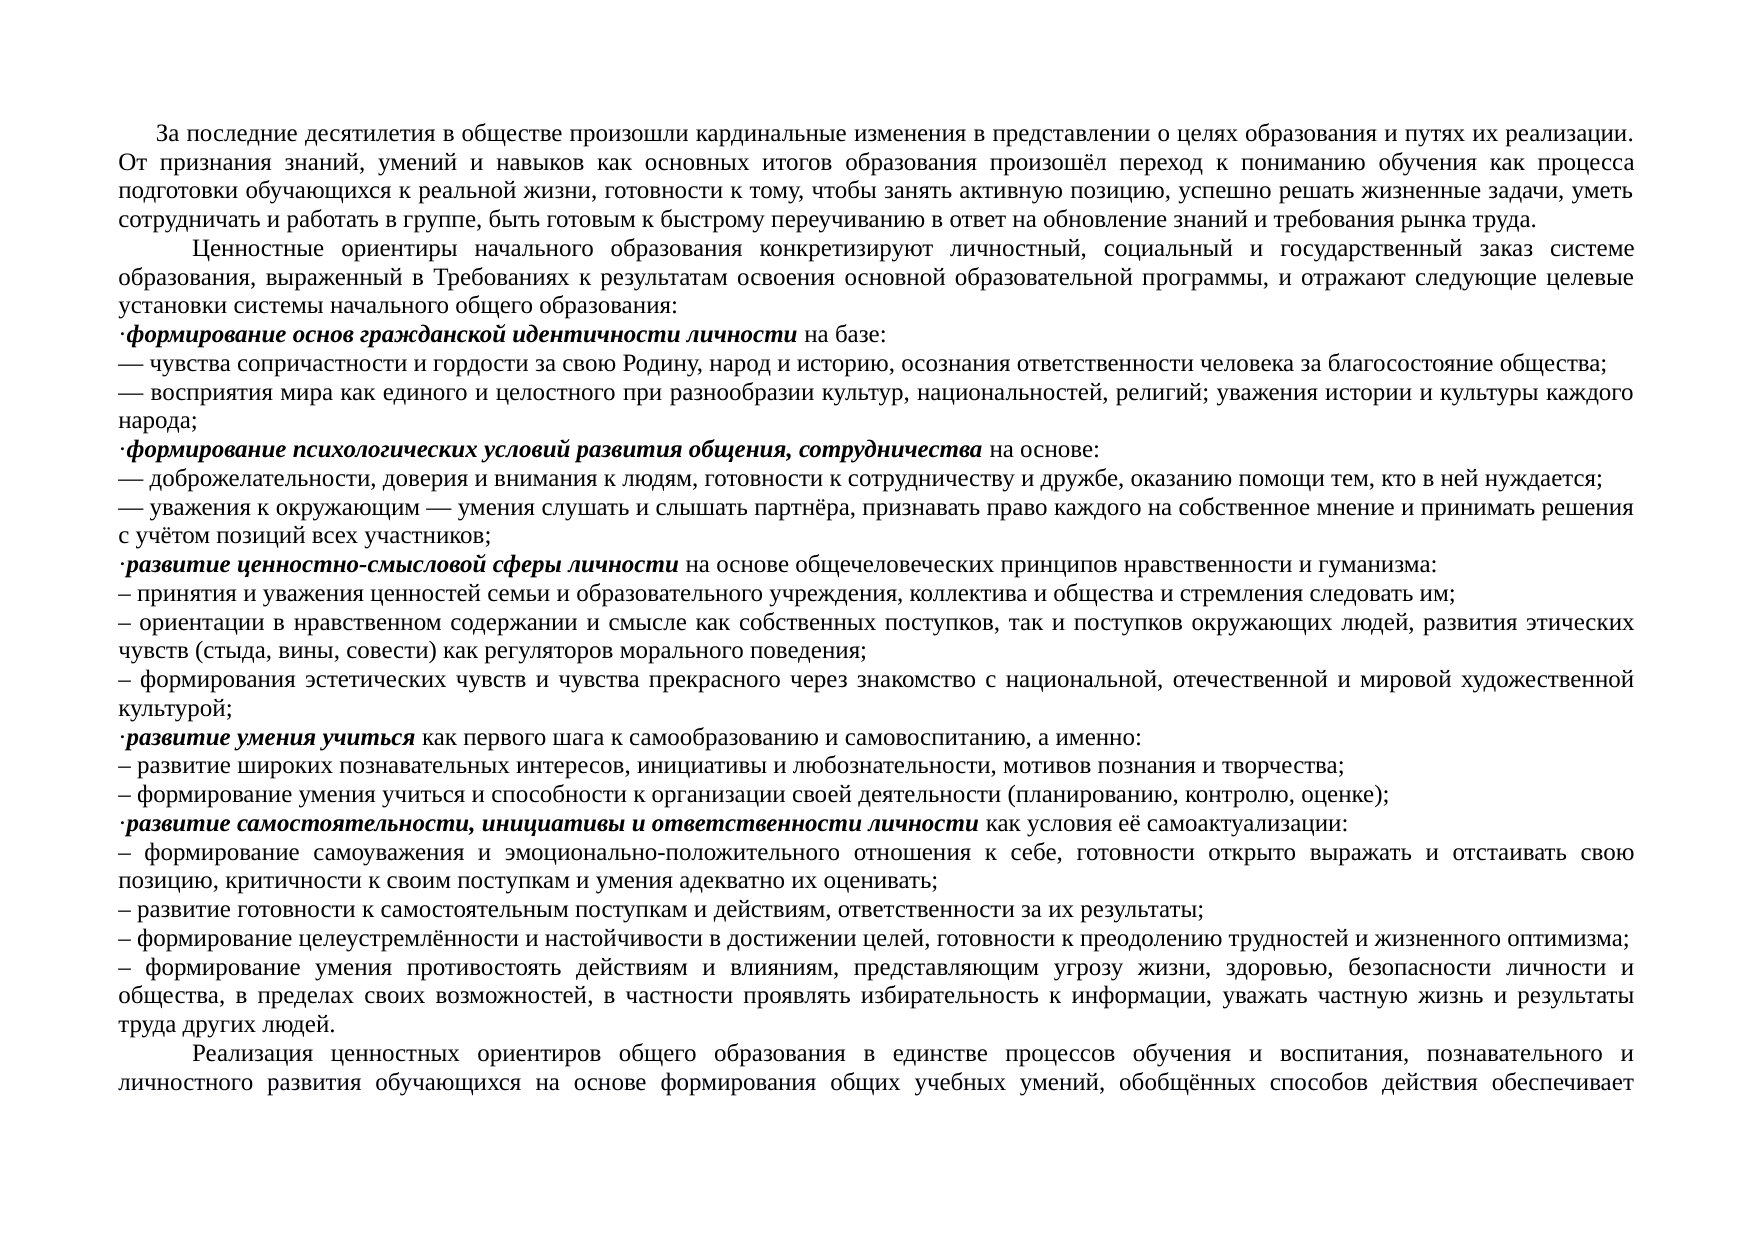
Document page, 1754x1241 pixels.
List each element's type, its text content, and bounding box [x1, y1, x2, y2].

text – формирования эстетических чувств и чувства прекрасного через знакомство с национальной, отечественной и мировой художественной культурой; [118, 664, 1636, 722]
text – развитие широких познавательных интересов, инициативы и любознательности, мотивов познания и творчества; [118, 751, 1636, 779]
text За последние десятилетия в обществе произошли кардинальные изменения в представлении о целях образования и путях их реализации. От признания знаний, умений и навыков как основных итогов образования произошёл переход к пониманию обучения как процесса подготовки обучающихся к реальной жизни, готовности к тому, чтобы занять активную позицию, успешно решать жизненные задачи, уметь сотрудничать и работать в группе, быть готовым к быстрому переучиванию в ответ на обновление знаний и требования рынка труда. [118, 118, 1636, 233]
text – принятия и уважения ценностей семьи и образовательного учреждения, коллектива и общества и стремления следовать им; [118, 578, 1636, 607]
text ·развитие ценностно-смысловой сферы личности на основе общечеловеческих принципов нравственности и гуманизма: [118, 549, 1636, 578]
text – развитие готовности к самостоятельным поступкам и действиям, ответственности за их результаты; [118, 894, 1636, 923]
text ·развитие умения учиться как первого шага к самообразованию и самовоспитанию, а именно: [118, 722, 1636, 751]
text — уважения к окружающим — умения слушать и слышать партнёра, признавать право каждого на собственное мнение и принимать решения с учётом позиций всех участников; [118, 492, 1636, 549]
text ·развитие самостоятельности, инициативы и ответственности личности как условия её самоактуализации: [118, 808, 1636, 837]
text Ценностные ориентиры начального образования конкретизируют личностный, социальный и государственный заказ системе образования, выраженный в Требованиях к результатам освоения основной образовательной программы, и отражают следующие целевые установки системы начального общего образования: [118, 233, 1636, 319]
text – ориентации в нравственном содержании и смысле как собственных поступков, так и поступков окружающих людей, развития этических чувств (стыда, вины, совести) как регуляторов морального поведения; [118, 607, 1636, 664]
text Реализация ценностных ориентиров общего образования в единстве процессов обучения и воспитания, познавательного и личностного развития обучающихся на основе формирования общих учебных умений, обобщённых способов действия обеспечивает [118, 1038, 1636, 1096]
text – формирование умения противостоять действиям и влияниям, представляющим угрозу жизни, здоровью, безопасности личности и общества, в пределах своих возможностей, в частности проявлять избирательность к информации, уважать частную жизнь и результаты труда других людей. [118, 952, 1636, 1038]
text ·формирование основ гражданской идентичности личности на базе: [118, 319, 1636, 348]
text — восприятия мира как единого и целостного при разнообразии культур, национальностей, религий; уважения истории и культуры каждого народа; [118, 377, 1636, 434]
text — доброжелательности, доверия и внимания к людям, готовности к сотрудничеству и дружбе, оказанию помощи тем, кто в ней нуждается; [118, 463, 1636, 492]
text ·формирование психологических условий развития общения, сотрудничества на основе: [118, 434, 1636, 463]
text – формирование самоуважения и эмоционально-положительного отношения к себе, готовности открыто выражать и отстаивать свою позицию, критичности к своим поступкам и умения адекватно их оценивать; [118, 837, 1636, 894]
text — чувства сопричастности и гордости за свою Родину, народ и историю, осознания ответственности человека за благосостояние общества; [118, 348, 1636, 377]
text – формирование целеустремлённости и настойчивости в достижении целей, готовности к преодолению трудностей и жизненного оптимизма; [118, 923, 1636, 952]
text – формирование умения учиться и способности к организации своей деятельности (планированию, контролю, оценке); [118, 779, 1636, 808]
